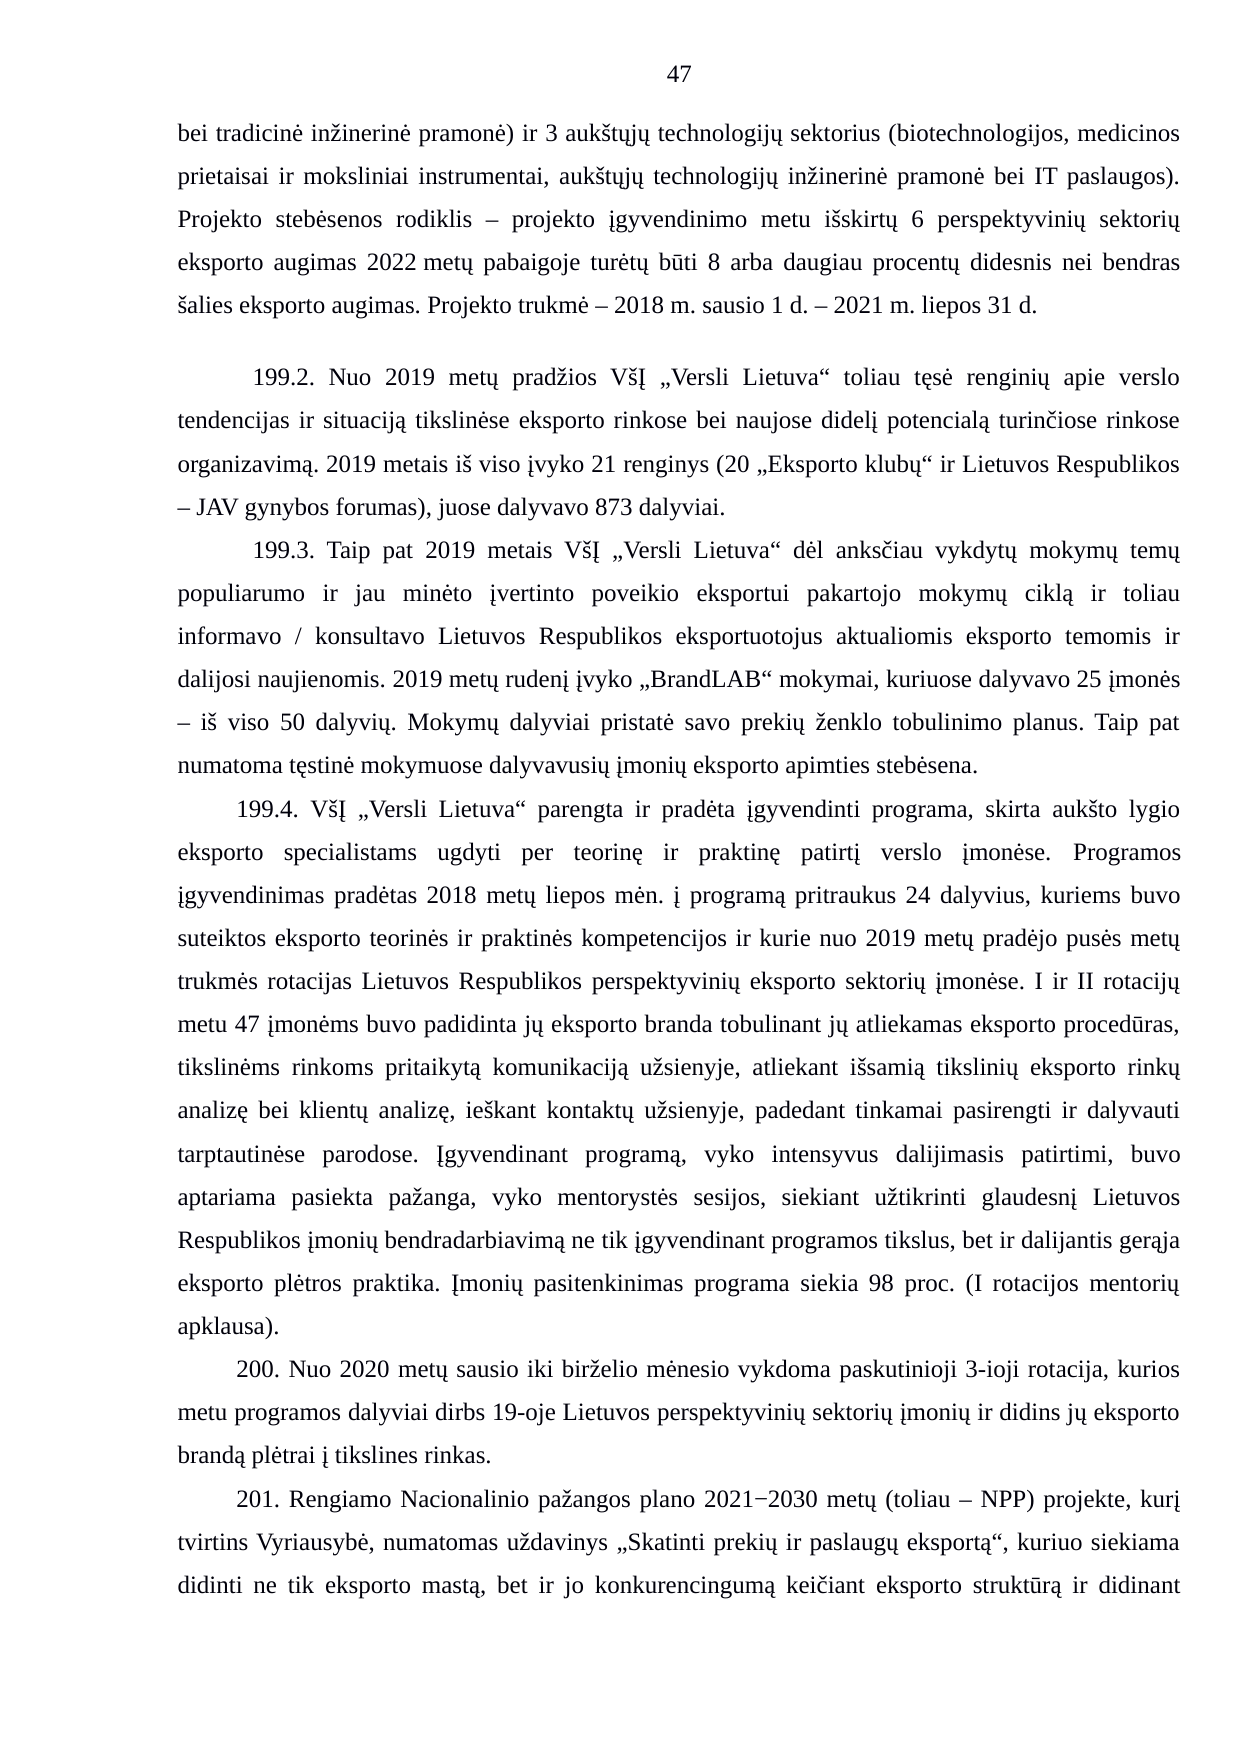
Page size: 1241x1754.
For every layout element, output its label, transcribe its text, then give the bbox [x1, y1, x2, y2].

text 201. Rengiamo Nacionalinio pažangos plano 2021−2030 metų (toliau – NPP) projekte, kurį tvirtins Vyriausybė, numatomas uždavinys „Skatinti prekių ir paslaugų eksportą“, kuriuo siekiama didinti ne tik eksporto mastą, bet ir jo konkurencingumą keičiant eksporto struktūrą ir didinant [177, 1484, 1181, 1599]
text bei tradicinė inžinerinė pramonė) ir 3 aukštųjų technologijų sektorius (biotechnologijos, medicinos prietaisai ir moksliniai instrumentai, aukštųjų technologijų inžinerinė pramonė bei IT paslaugos). Projekto stebėsenos rodiklis – projekto įgyvendinimo metu išskirtų 6 perspektyvinių sektorių eksporto augimas 2022 metų pabaigoje turėtų būti 8 arba daugiau procentų didesnis nei bendras šalies eksporto augimas. Projekto trukmė – 2018 m. sausio 1 d. – 2021 m. liepos 31 d. [177, 118, 1181, 319]
text 199.2. Nuo 2019 metų pradžios VšĮ „Versli Lietuva“ toliau tęsė renginių apie verslo tendencijas ir situaciją tikslinėse eksporto rinkose bei naujose didelį potencialą turinčiose rinkose organizavimą. 2019 metais iš viso įvyko 21 renginys (20 „Eksporto klubų“ ir Lietuvos Respublikos – JAV gynybos forumas), juose dalyvavo 873 dalyviai. [177, 362, 1181, 521]
text 199.3. Taip pat 2019 metais VšĮ „Versli Lietuva“ dėl anksčiau vykdytų mokymų temų populiarumo ir jau minėto įvertinto poveikio eksportui pakartojo mokymų ciklą ir toliau informavo / konsultavo Lietuvos Respublikos eksportuotojus aktualiomis eksporto temomis ir dalijosi naujienomis. 2019 metų rudenį įvyko „BrandLAB“ mokymai, kuriuose dalyvavo 25 įmonės – iš viso 50 dalyvių. Mokymų dalyviai pristatė savo prekių ženklo tobulinimo planus. Taip pat numatoma tęstinė mokymuose dalyvavusių įmonių eksporto apimties stebėsena. [177, 535, 1181, 779]
text 199.4. VšĮ „Versli Lietuva“ parengta ir pradėta įgyvendinti programa, skirta aukšto lygio eksporto specialistams ugdyti per teorinę ir praktinę patirtį verslo įmonėse. Programos įgyvendinimas pradėtas 2018 metų liepos mėn. į programą pritraukus 24 dalyvius, kuriems buvo suteiktos eksporto teorinės ir praktinės kompetencijos ir kurie nuo 2019 metų pradėjo pusės metų trukmės rotacijas Lietuvos Respublikos perspektyvinių eksporto sektorių įmonėse. I ir II rotacijų metu 47 įmonėms buvo padidinta jų eksporto branda tobulinant jų atliekamas eksporto procedūras, tikslinėms rinkoms pritaikytą komunikaciją užsienyje, atliekant išsamią tikslinių eksporto rinkų analizę bei klientų analizę, ieškant kontaktų užsienyje, padedant tinkamai pasirengti ir dalyvauti tarptautinėse parodose. Įgyvendinant programą, vyko intensyvus dalijimasis patirtimi, buvo aptariama pasiekta pažanga, vyko mentorystės sesijos, siekiant užtikrinti glaudesnį Lietuvos Respublikos įmonių bendradarbiavimą ne tik įgyvendinant programos tikslus, bet ir dalijantis gerąja eksporto plėtros praktika. Įmonių pasitenkinimas programa siekia 98 proc. (I rotacijos mentorių apklausa). [177, 794, 1181, 1340]
text 200. Nuo 2020 metų sausio iki birželio mėnesio vykdoma paskutinioji 3-ioji rotacija, kurios metu programos dalyviai dirbs 19-oje Lietuvos perspektyvinių sektorių įmonių ir didins jų eksporto brandą plėtrai į tikslines rinkas. [177, 1354, 1181, 1469]
